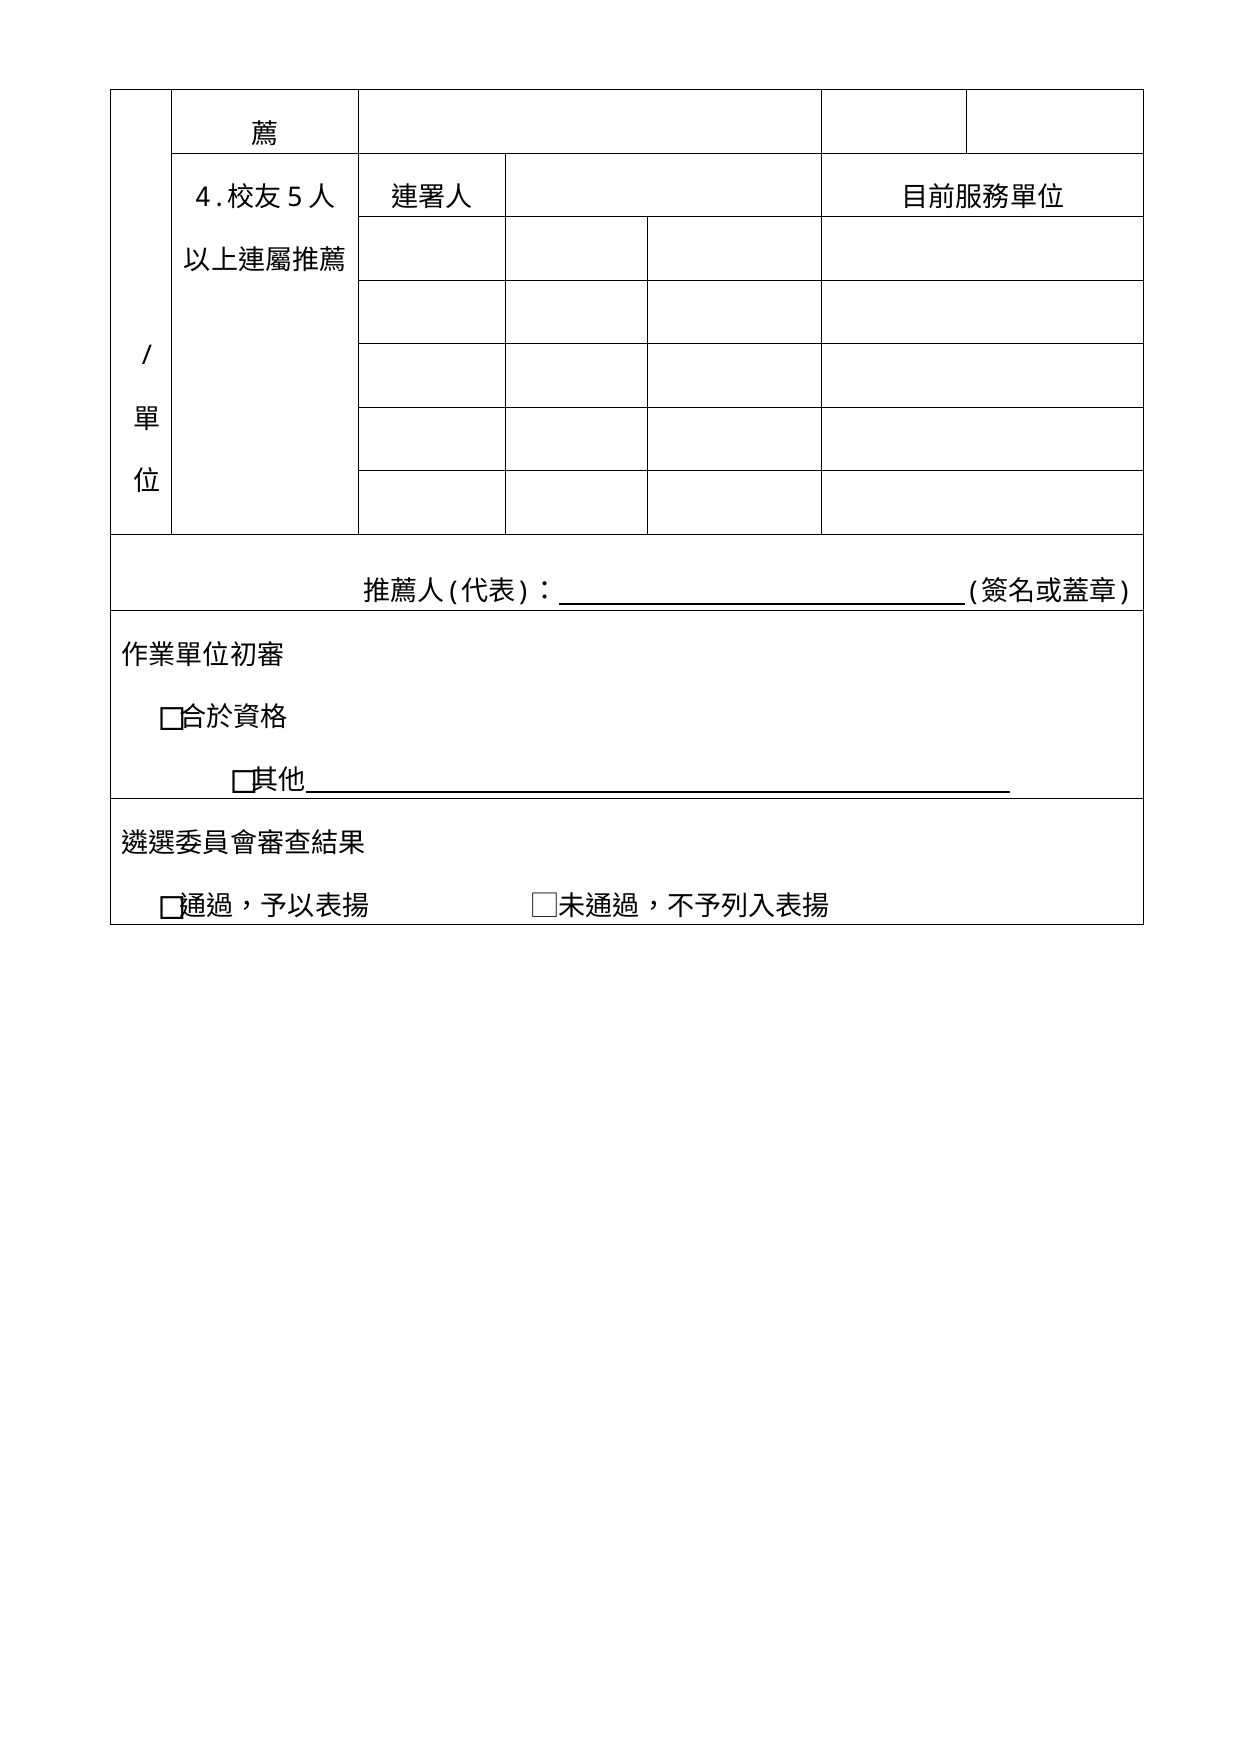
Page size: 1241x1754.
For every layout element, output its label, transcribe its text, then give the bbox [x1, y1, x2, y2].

table_cell [822, 281, 1143, 343]
table_cell [359, 90, 821, 152]
table_cell [359, 408, 505, 470]
table_cell [822, 408, 1143, 470]
table_cell [359, 217, 505, 279]
table_cell [506, 281, 647, 343]
table_cell 作業單位初審 ⃞合於資格 ⃞其他 [111, 611, 1143, 798]
table_cell 薦 [172, 90, 358, 152]
table_cell [822, 344, 1143, 407]
table_cell 4.校友5人以上連屬推薦 [172, 154, 358, 534]
table_cell [506, 471, 647, 534]
table_cell 遴選委員會審查結果 ⃞通過，予以表揚 ⃞未通過，不予列入表揚 [111, 799, 1143, 924]
table_cell 目前服務單位 [822, 154, 1143, 216]
table_cell [648, 344, 821, 407]
table_cell [506, 344, 647, 407]
table_cell [648, 471, 821, 534]
table_cell [359, 344, 505, 407]
table_cell [506, 154, 821, 216]
table_cell [359, 471, 505, 534]
table_cell [506, 408, 647, 470]
table_cell [359, 281, 505, 343]
table_cell [967, 90, 1143, 152]
table_cell 推薦人(代表)： (簽名或蓋章) [111, 535, 1143, 610]
table_cell [648, 217, 821, 279]
table_cell 連署人 [359, 154, 505, 216]
table_cell [506, 217, 647, 279]
table_cell /單位 [111, 90, 171, 534]
table_cell [822, 90, 966, 152]
table_cell [822, 471, 1143, 534]
table_cell [822, 217, 1143, 279]
table_cell [648, 281, 821, 343]
table_cell [648, 408, 821, 470]
